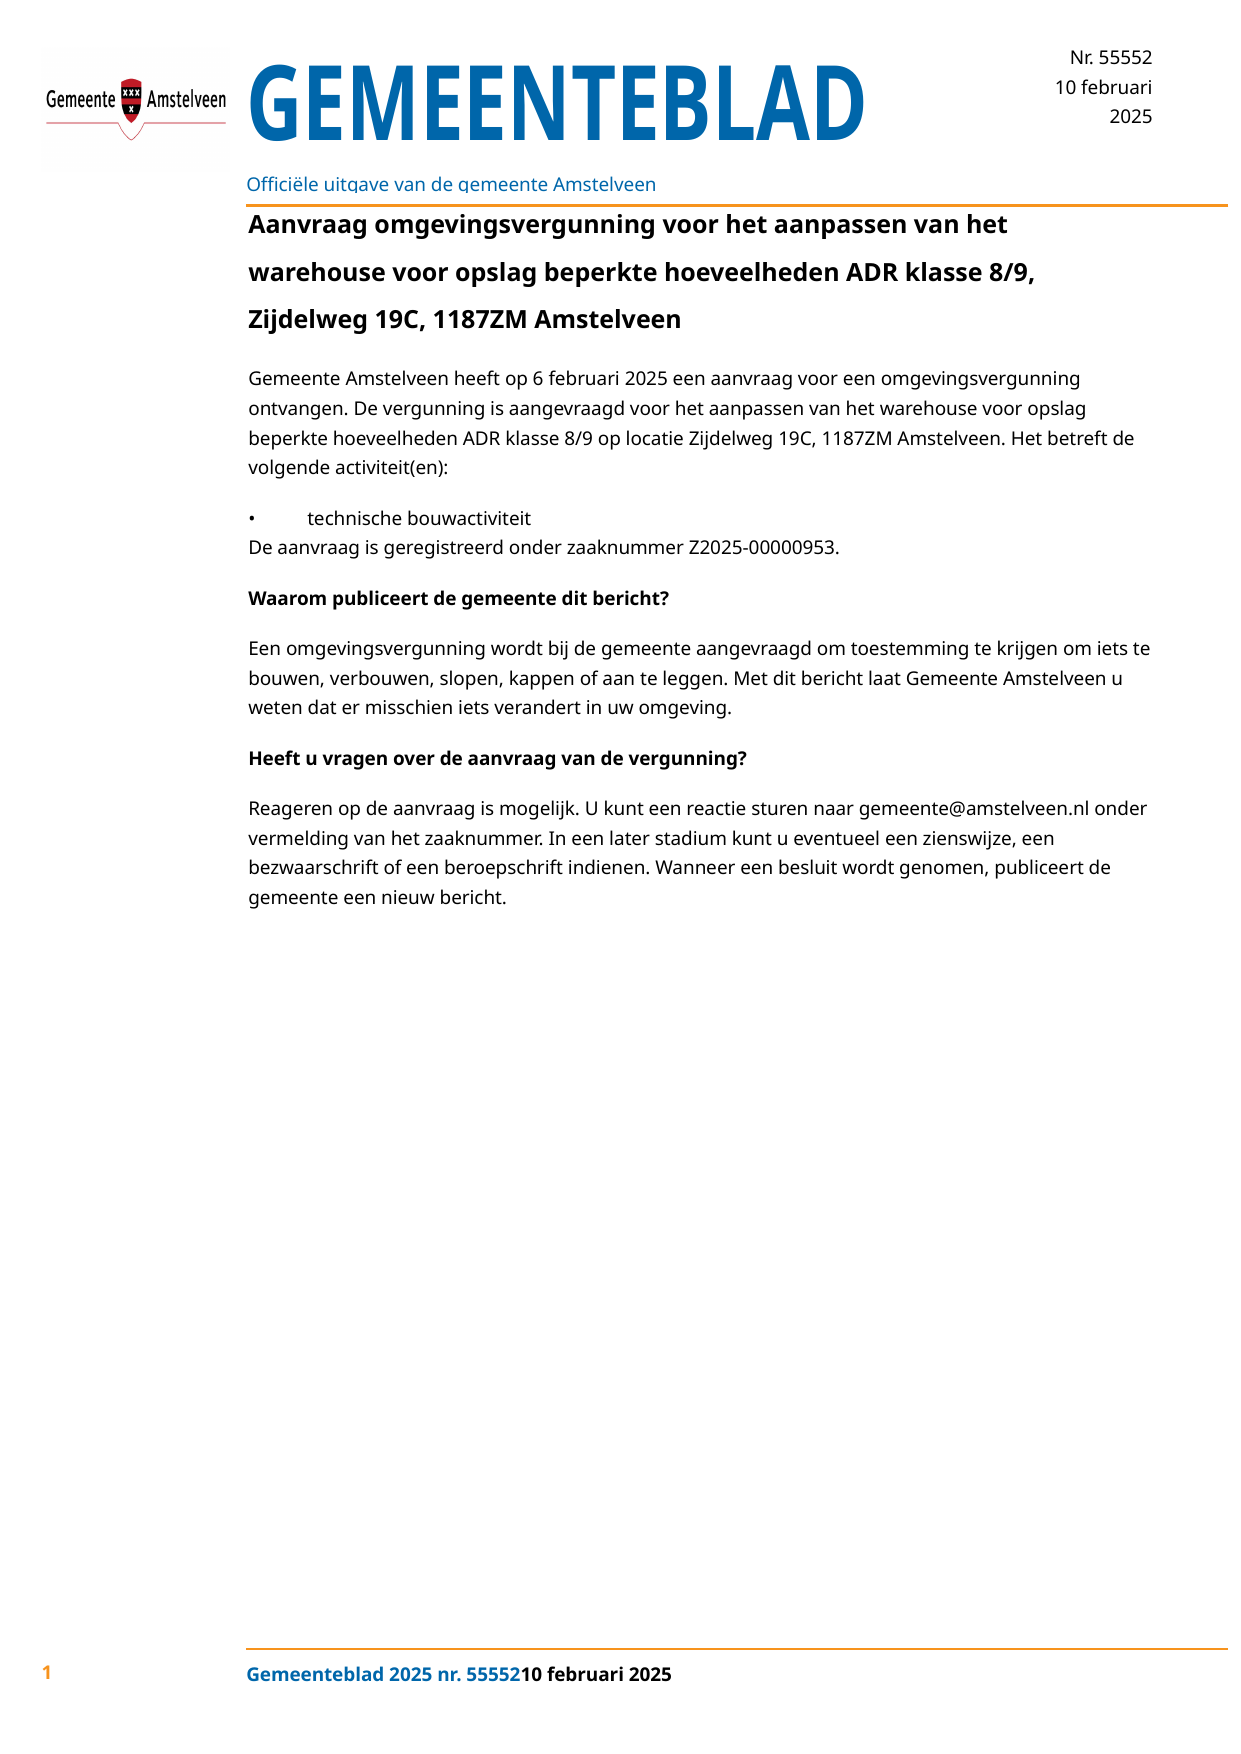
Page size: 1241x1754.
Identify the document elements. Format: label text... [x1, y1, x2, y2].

picture [41, 47, 231, 172]
text Gemeente Amstelveen heeft op 6 februari 2025 een aanvraag voor een omgevingsvergunning ontvangen. De vergunning is aangevraagd voor het aanpassen van het warehouse voor opslag beperkte hoeveelheden ADR klasse 8/9 op locatie Zijdelweg 19C, 1187ZM Amstelveen. Het betreft de volgende activiteit(en): [248, 366, 1152, 480]
text Een omgevingsvergunning wordt bij de gemeente aangevraagd om toestemming te krijgen om iets te bouwen, verbouwen, slopen, kappen of aan te leggen. Met dit bericht laat Gemeente Amstelveen u weten dat er misschien iets verandert in uw omgeving. [248, 635, 1152, 720]
list technische bouwactiviteit [248, 505, 1152, 530]
text Reageren op de aanvraag is mogelijk. U kunt een reactie sturen naar gemeente@amstelveen.nl onder vermelding van het zaaknummer. In een later stadium kunt u eventueel een zienswijze, een bezwaarschrift of een beroepschrift indienen. Wanneer een besluit wordt genomen, publiceert de gemeente een nieuw bericht. [248, 795, 1152, 909]
text De aanvraag is geregistreerd onder zaaknummer Z2025-00000953. [248, 534, 1152, 560]
text Aanvraag omgevingsvergunning voor het aanpassen van het warehouse voor opslag beperkte hoeveelheden ADR klasse 8/9, Zijdelweg 19C, 1187ZM Amstelveen [248, 207, 1152, 336]
text Waarom publiceert de gemeente dit bericht? [248, 585, 1152, 610]
text Heeft u vragen over de aanvraag van de vergunning? [248, 745, 1152, 770]
